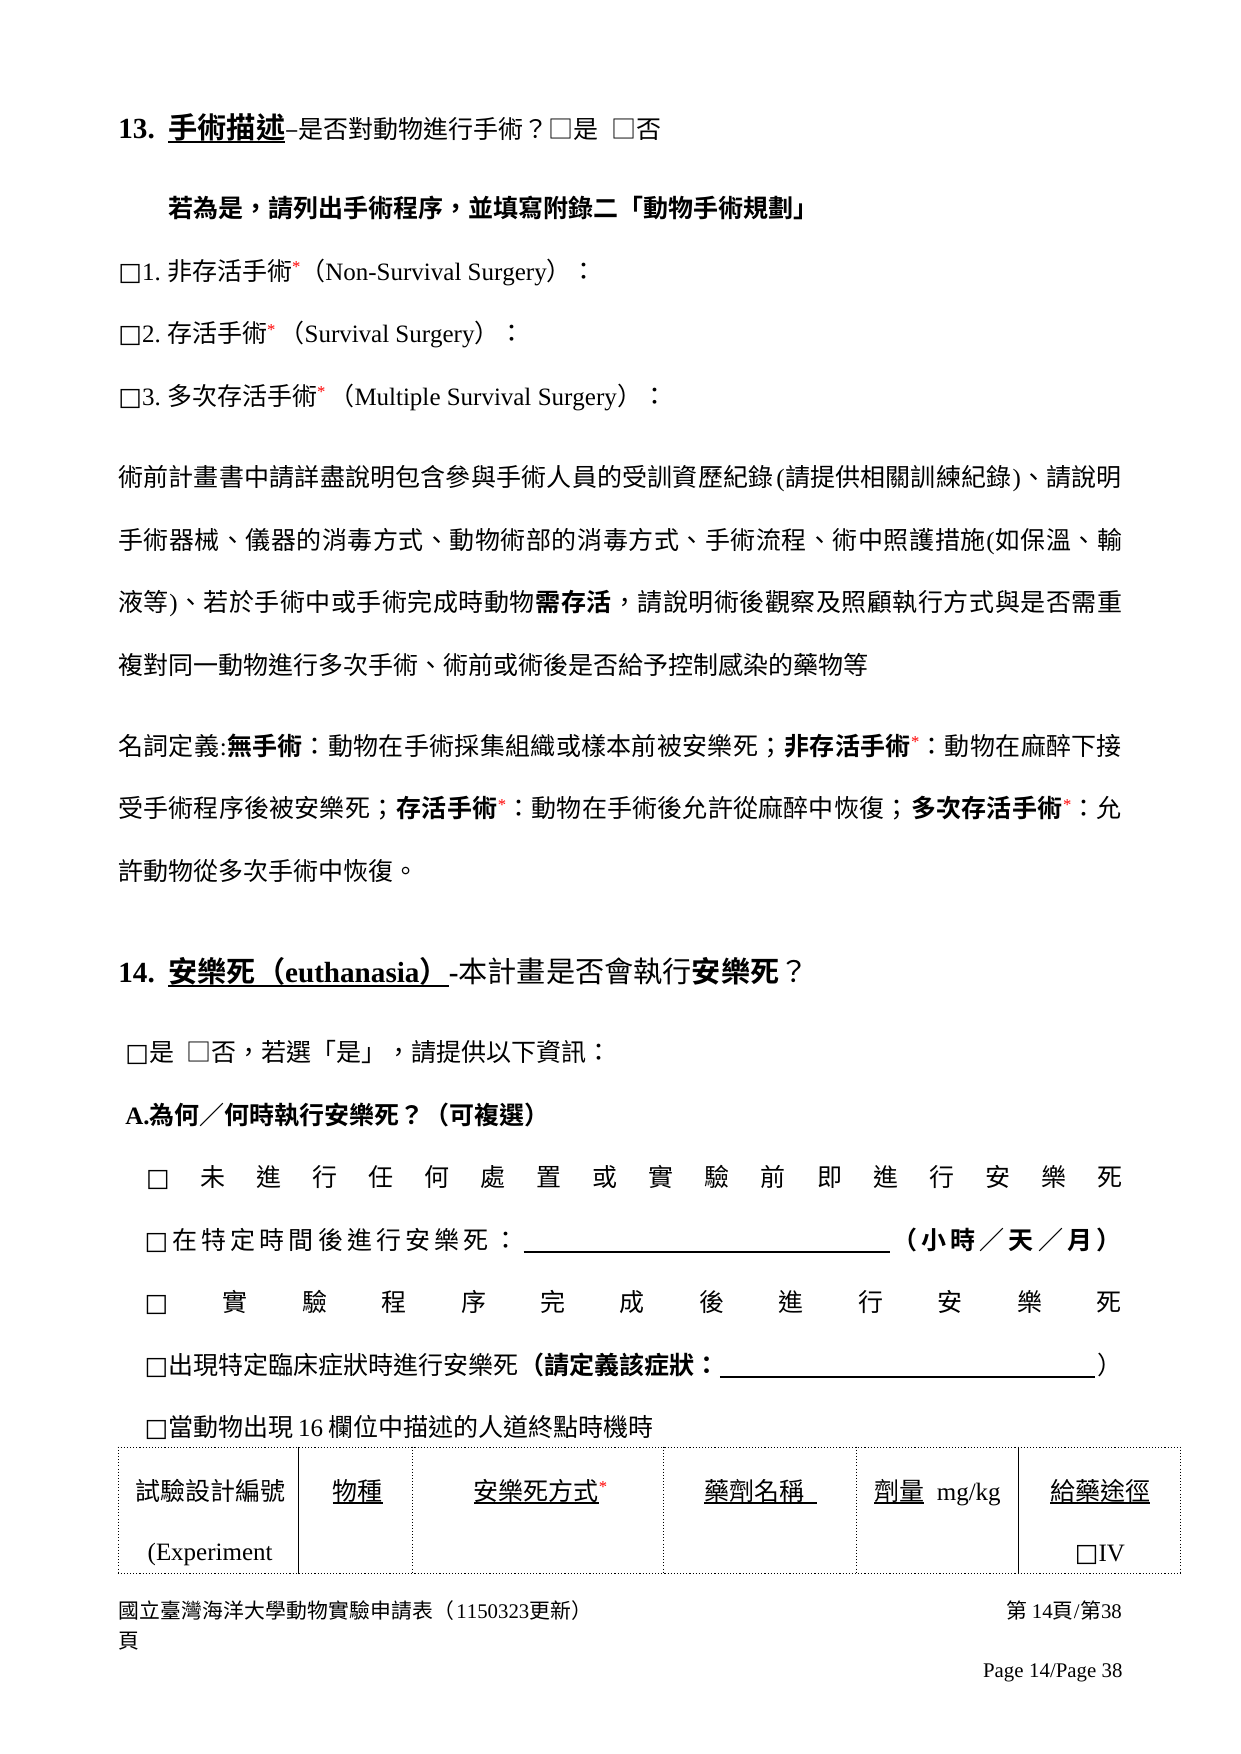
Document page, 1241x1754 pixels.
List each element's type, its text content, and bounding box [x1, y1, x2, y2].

text □3. 多次存活手術* （Multiple Survival Surgery）： [118, 353, 1122, 415]
table_header 給藥途徑 □IV [1019, 1447, 1181, 1573]
text □未進行任何處置或實驗前即進行安樂死 □在特定時間後進行安樂死： （小時／天／月） □實驗程序完成後進行安樂死 □出現特定臨床症狀時進行安樂死（請定義該症狀： ） □當動物出現16欄位中描述的人道終點時機時 [144, 1134, 1122, 1447]
text 名詞定義:無手術：動物在手術採集組織或樣本前被安樂死；非存活手術*：動物在麻醉下接受手術程序後被安樂死；存活手術*：動物在手術後允許從麻醉中恢復；多次存活手術*：允許動物從多次手術中恢復。 [118, 703, 1122, 890]
table_header 劑量 mg/kg [856, 1447, 1018, 1573]
text □1. 非存活手術*（Non-Survival Surgery）： [118, 228, 1122, 290]
table_header 物種 [299, 1447, 413, 1573]
list 安樂死（euthanasia）-本計畫是否會執行安樂死？ [118, 928, 1122, 990]
text 若為是，請列出手術程序，並填寫附錄二「動物手術規劃」 [150, 165, 1122, 228]
table_header 試驗設計編號(Experiment [118, 1447, 298, 1573]
text □2. 存活手術* （Survival Surgery）： [118, 290, 1122, 353]
text □是 □否，若選「是」，請提供以下資訊： [118, 1009, 1122, 1072]
table_header 安樂死方式* [413, 1447, 664, 1573]
table_header 藥劑名稱 [664, 1447, 856, 1573]
text 術前計畫書中請詳盡說明包含參與手術人員的受訓資歷紀錄(請提供相關訓練紀錄)、請說明手術器械、儀器的消毒方式、動物術部的消毒方式、手術流程、術中照護措施(如保溫、輸液等)、若於手術中或手術完成時動物需存活，請說明術後觀察及照顧執行方式與是否需重複對同一動物進行多次手術、術前或術後是否給予控制感染的藥物等 [118, 434, 1122, 684]
text A.為何／何時執行安樂死？（可複選） [118, 1072, 1122, 1134]
list 手術描述–是否對動物進行手術？□是 □否 [118, 84, 1122, 147]
